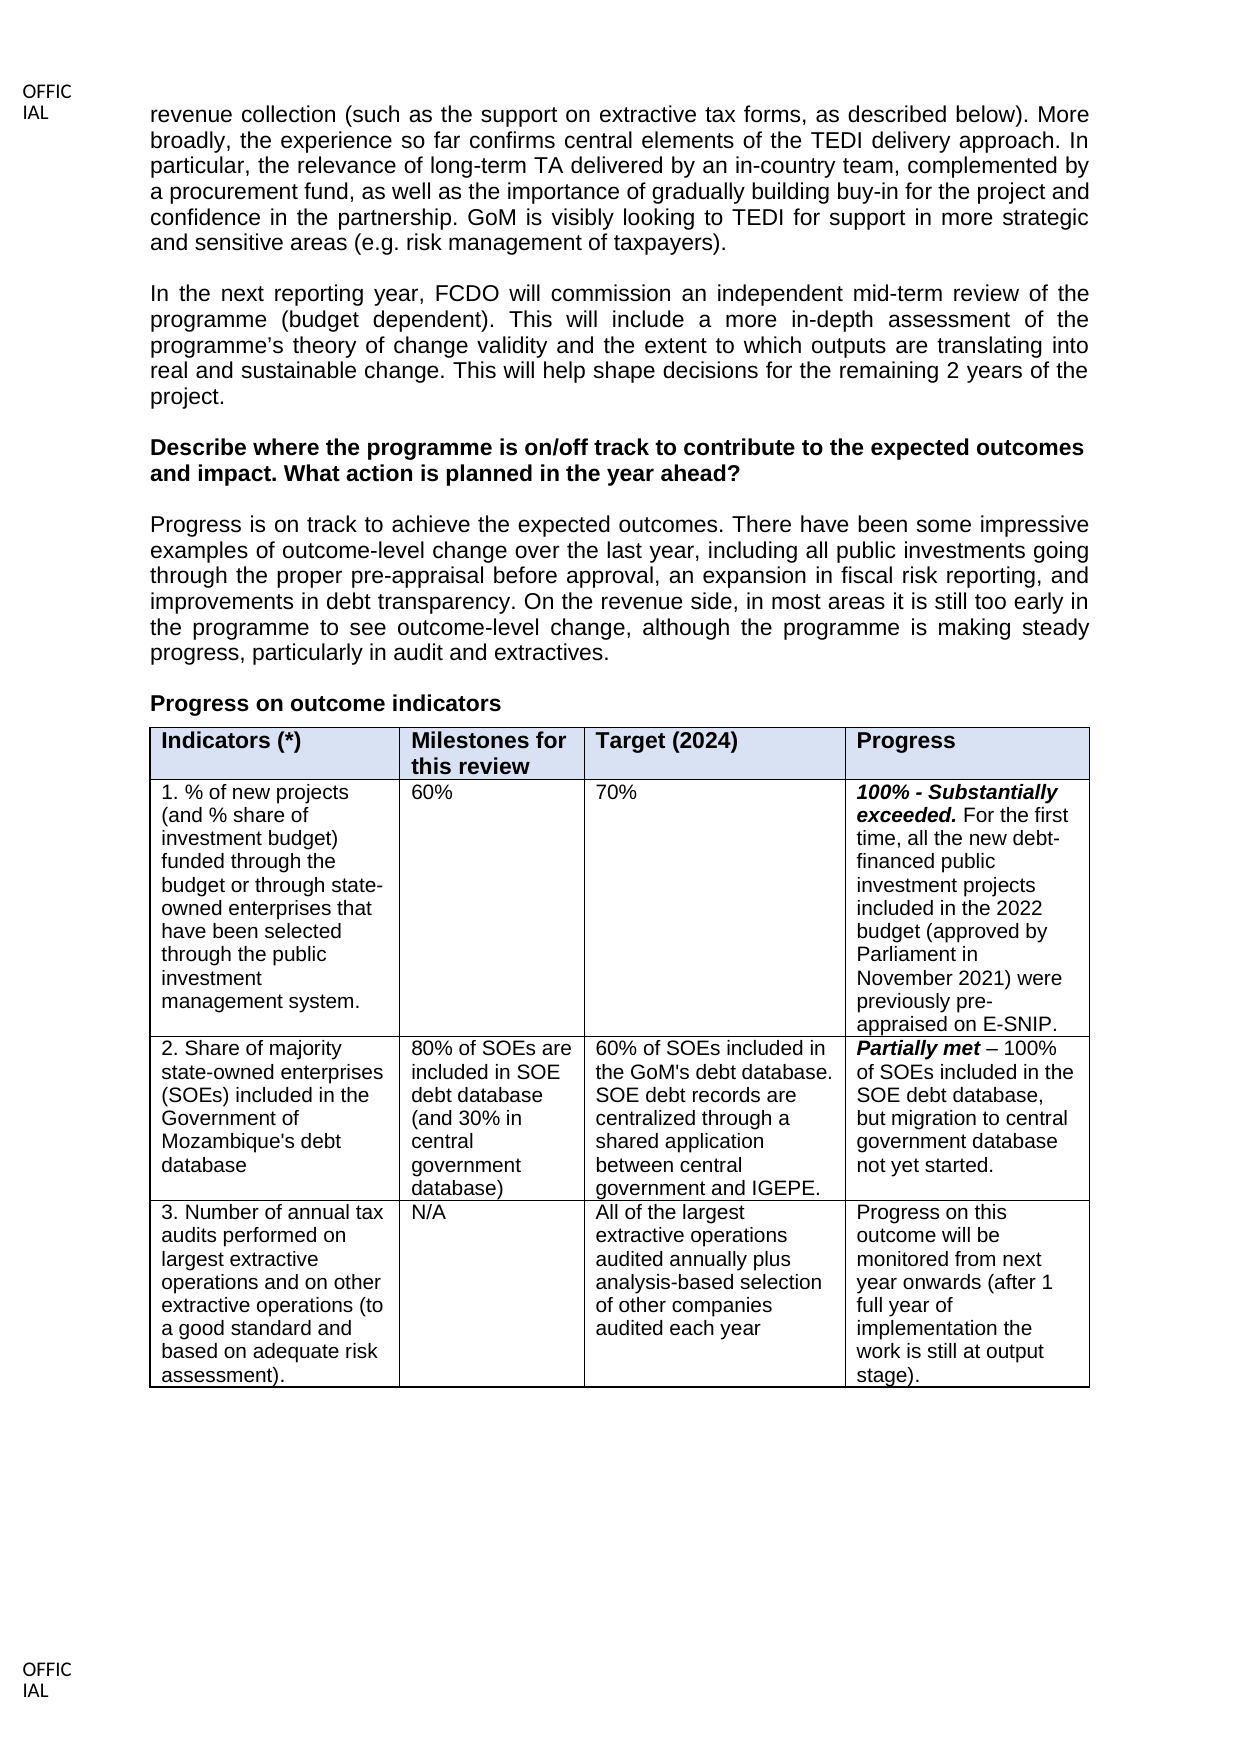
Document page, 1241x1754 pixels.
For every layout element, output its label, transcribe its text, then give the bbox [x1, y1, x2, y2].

table_cell 100% - Substantially exceeded. For the first time, all the new debt-financed public investment projects included in the 2022 budget (approved by Parliament in November 2021) were previously pre-appraised on E-SNIP. [846, 780, 1089, 1036]
table_cell 80% of SOEs are included in SOE debt database (and 30% in central government database) [400, 1037, 584, 1199]
table_header Indicators (*) [151, 728, 399, 779]
table_cell 70% [585, 780, 845, 1036]
table_cell 1. % of new projects (and % share of investment budget) funded through the budget or through state-owned enterprises that have been selected through the public investment management system. [151, 780, 399, 1036]
text Describe where the programme is on/off track to contribute to the expected outcomes and impact. What action is planned in the year ahead? [150, 435, 1090, 486]
table_header Target (2024) [585, 728, 845, 779]
text Progress is on track to achieve the expected outcomes. There have been some impressive examples of outcome-level change over the last year, including all public investments going through the proper pre-appraisal before approval, an expansion in fiscal risk reporting, and improvements in debt transparency. On the revenue side, in most areas it is still too early in the programme to see outcome-level change, although the programme is making steady progress, particularly in audit and extractives. [150, 512, 1090, 665]
table_header Progress [846, 728, 1089, 779]
table_cell Progress on this outcome will be monitored from next year onwards (after 1 full year of implementation the work is still at output stage). [846, 1201, 1089, 1386]
table_cell 2. Share of majority state-owned enterprises (SOEs) included in the Government of Mozambique's debt database [151, 1037, 399, 1199]
text revenue collection (such as the support on extractive tax forms, as described below). More broadly, the experience so far confirms central elements of the TEDI delivery approach. In particular, the relevance of long-term TA delivered by an in-country team, complemented by a procurement fund, as well as the importance of gradually building buy-in for the project and confidence in the partnership. GoM is visibly looking to TEDI for support in more strategic and sensitive areas (e.g. risk management of taxpayers). [150, 102, 1090, 255]
table_cell 60% [400, 780, 584, 1036]
text In the next reporting year, FCDO will commission an independent mid-term review of the programme (budget dependent). This will include a more in-depth assessment of the programme’s theory of change validity and the extent to which outputs are translating into real and sustainable change. This will help shape decisions for the remaining 2 years of the project. [150, 281, 1090, 409]
table_cell 60% of SOEs included in the GoM's debt database. SOE debt records are centralized through a shared application between central government and IGEPE. [585, 1037, 845, 1199]
text Progress on outcome indicators [150, 691, 1090, 717]
table_header Milestones for this review [400, 728, 584, 779]
table_cell All of the largest extractive operations audited annually plus analysis-based selection of other companies audited each year [585, 1201, 845, 1386]
table_cell N/A [400, 1201, 584, 1386]
table_cell 3. Number of annual tax audits performed on largest extractive operations and on other extractive operations (to a good standard and based on adequate risk assessment). [151, 1201, 399, 1386]
table_cell Partially met – 100% of SOEs included in the SOE debt database, but migration to central government database not yet started. [846, 1037, 1089, 1199]
